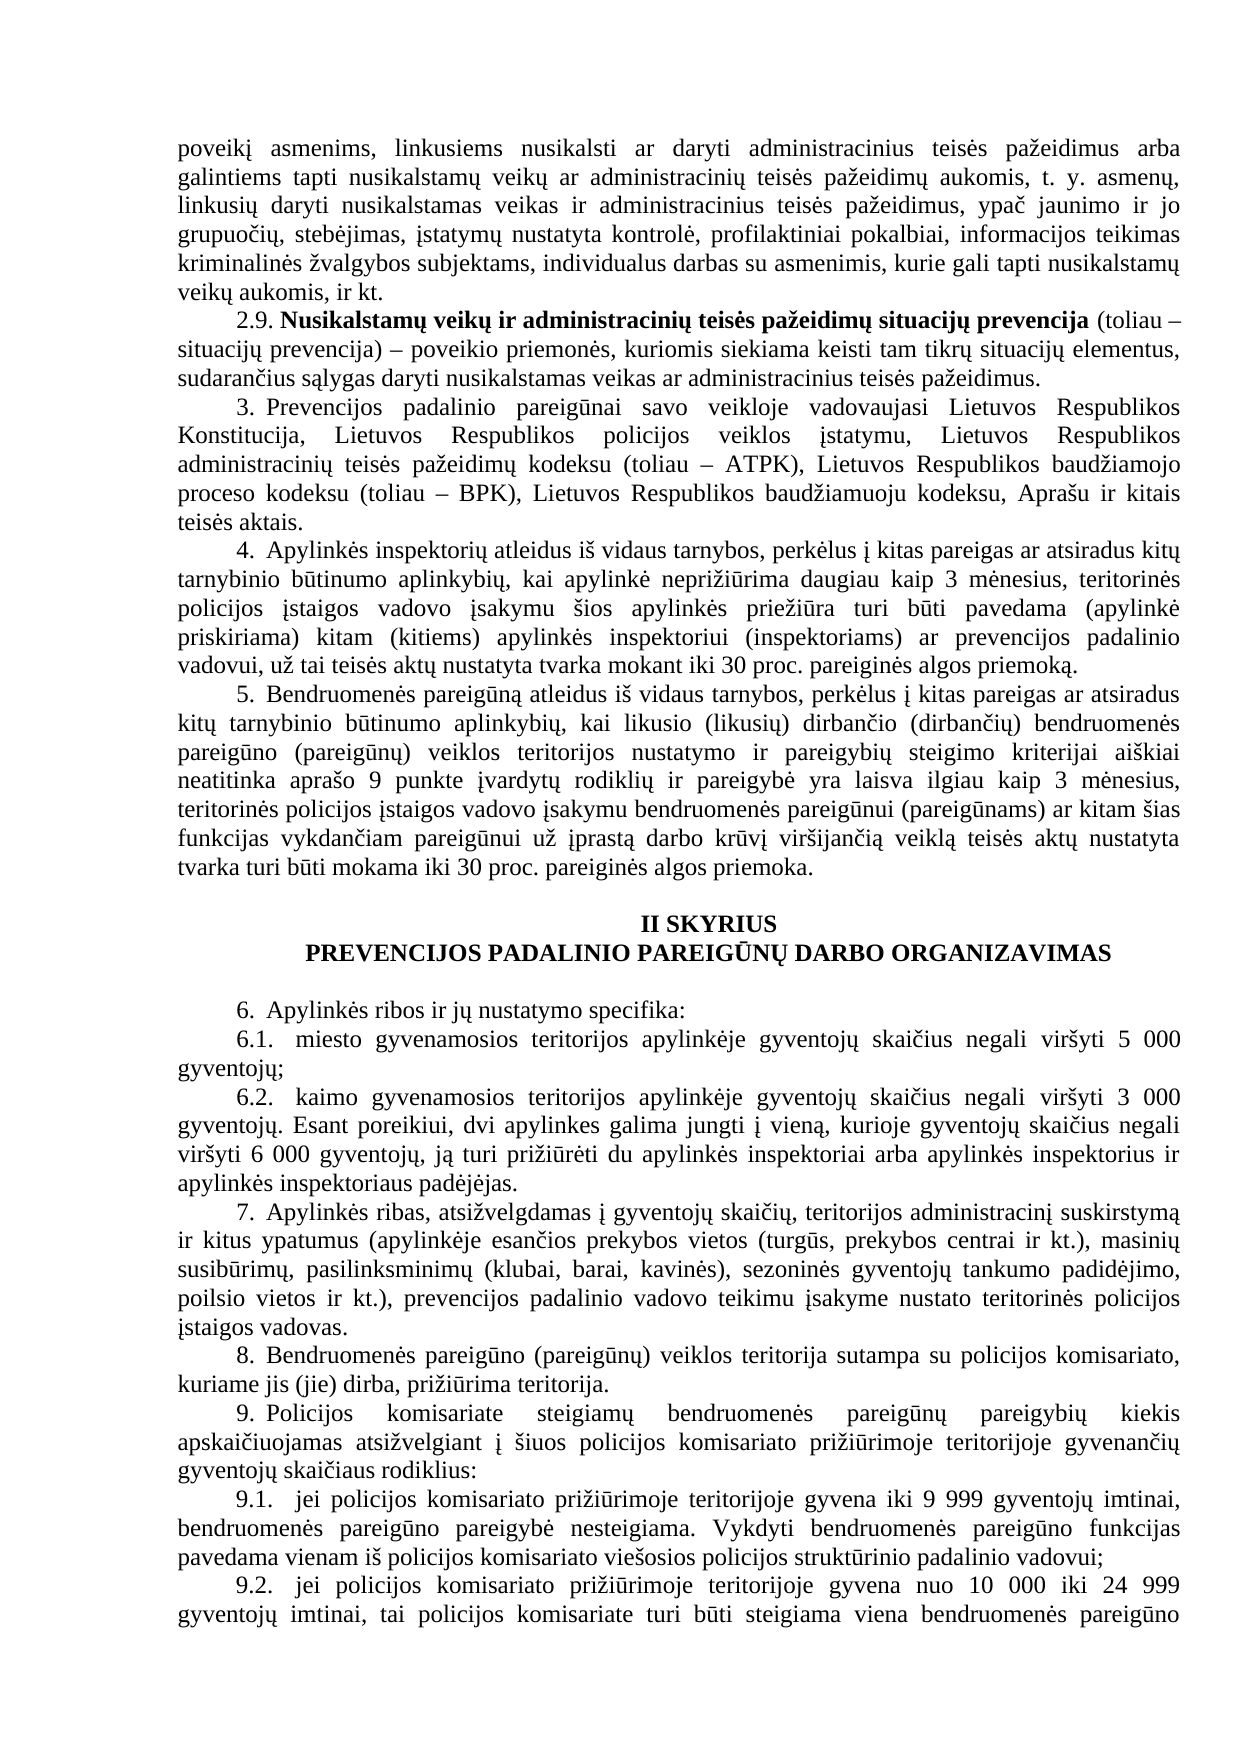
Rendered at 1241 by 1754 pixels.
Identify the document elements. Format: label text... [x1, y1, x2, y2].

text 8. Bendruomenės pareigūno (pareigūnų) veiklos teritorija sutampa su policijos komisariato, kuriame jis (jie) dirba, prižiūrima teritorija. [177, 1340, 1181, 1398]
text 6.2. kaimo gyvenamosios teritorijos apylinkėje gyventojų skaičius negali viršyti 3 000 gyventojų. Esant poreikiui, dvi apylinkes galima jungti į vieną, kurioje gyventojų skaičius negali viršyti 6 000 gyventojų, ją turi prižiūrėti du apylinkės inspektoriai arba apylinkės inspektorius ir apylinkės inspektoriaus padėjėjas. [177, 1082, 1181, 1197]
text 3. Prevencijos padalinio pareigūnai savo veikloje vadovaujasi Lietuvos Respublikos Konstitucija, Lietuvos Respublikos policijos veiklos įstatymu, Lietuvos Respublikos administracinių teisės pažeidimų kodeksu (toliau – ATPK), Lietuvos Respublikos baudžiamojo proceso kodeksu (toliau – BPK), Lietuvos Respublikos baudžiamuoju kodeksu, Aprašu ir kitais teisės aktais. [177, 392, 1181, 535]
text 2.9. Nusikalstamų veikų ir administracinių teisės pažeidimų situacijų prevencija (toliau – situacijų prevencija) – poveikio priemonės, kuriomis siekiama keisti tam tikrų situacijų elementus, sudarančius sąlygas daryti nusikalstamas veikas ar administracinius teisės pažeidimus. [177, 305, 1181, 392]
text 7. Apylinkės ribas, atsižvelgdamas į gyventojų skaičių, teritorijos administracinį suskirstymą ir kitus ypatumus (apylinkėje esančios prekybos vietos (turgūs, prekybos centrai ir kt.), masinių susibūrimų, pasilinksminimų (klubai, barai, kavinės), sezoninės gyventojų tankumo padidėjimo, poilsio vietos ir kt.), prevencijos padalinio vadovo teikimu įsakyme nustato teritorinės policijos įstaigos vadovas. [177, 1197, 1181, 1340]
text 9.2. jei policijos komisariato prižiūrimoje teritorijoje gyvena nuo 10 000 iki 24 999 gyventojų imtinai, tai policijos komisariate turi būti steigiama viena bendruomenės pareigūno [177, 1570, 1181, 1628]
text 4. Apylinkės inspektorių atleidus iš vidaus tarnybos, perkėlus į kitas pareigas ar atsiradus kitų tarnybinio būtinumo aplinkybių, kai apylinkė neprižiūrima daugiau kaip 3 mėnesius, teritorinės policijos įstaigos vadovo įsakymu šios apylinkės priežiūra turi būti pavedama (apylinkė priskiriama) kitam (kitiems) apylinkės inspektoriui (inspektoriams) ar prevencijos padalinio vadovui, už tai teisės aktų nustatyta tvarka mokant iki 30 proc. pareiginės algos priemoką. [177, 535, 1181, 679]
text poveikį asmenims, linkusiems nusikalsti ar daryti administracinius teisės pažeidimus arba galintiems tapti nusikalstamų veikų ar administracinių teisės pažeidimų aukomis, t. y. asmenų, linkusių daryti nusikalstamas veikas ir administracinius teisės pažeidimus, ypač jaunimo ir jo grupuočių, stebėjimas, įstatymų nustatyta kontrolė, profilaktiniai pokalbiai, informacijos teikimas kriminalinės žvalgybos subjektams, individualus darbas su asmenimis, kurie gali tapti nusikalstamų veikų aukomis, ir kt. [177, 133, 1181, 305]
text 9.1. jei policijos komisariato prižiūrimoje teritorijoje gyvena iki 9 999 gyventojų imtinai, bendruomenės pareigūno pareigybė nesteigiama. Vykdyti bendruomenės pareigūno funkcijas pavedama vienam iš policijos komisariato viešosios policijos struktūrinio padalinio vadovui; [177, 1484, 1181, 1570]
text II SKYRIUS [236, 909, 1181, 938]
text 5. Bendruomenės pareigūną atleidus iš vidaus tarnybos, perkėlus į kitas pareigas ar atsiradus kitų tarnybinio būtinumo aplinkybių, kai likusio (likusių) dirbančio (dirbančių) bendruomenės pareigūno (pareigūnų) veiklos teritorijos nustatymo ir pareigybių steigimo kriterijai aiškiai neatitinka aprašo 9 punkte įvardytų rodiklių ir pareigybė yra laisva ilgiau kaip 3 mėnesius, teritorinės policijos įstaigos vadovo įsakymu bendruomenės pareigūnui (pareigūnams) ar kitam šias funkcijas vykdančiam pareigūnui už įprastą darbo krūvį viršijančią veiklą teisės aktų nustatyta tvarka turi būti mokama iki 30 proc. pareiginės algos priemoka. [177, 679, 1181, 880]
text 9. Policijos komisariate steigiamų bendruomenės pareigūnų pareigybių kiekis apskaičiuojamas atsižvelgiant į šiuos policijos komisariato prižiūrimoje teritorijoje gyvenančių gyventojų skaičiaus rodiklius: [177, 1398, 1181, 1484]
text 6. Apylinkės ribos ir jų nustatymo specifika: [177, 995, 1181, 1024]
text PREVENCIJOS PADALINIO PAREIGŪNŲ DARBO ORGANIZAVIMAS [236, 938, 1181, 967]
text 6.1. miesto gyvenamosios teritorijos apylinkėje gyventojų skaičius negali viršyti 5 000 gyventojų; [177, 1024, 1181, 1082]
